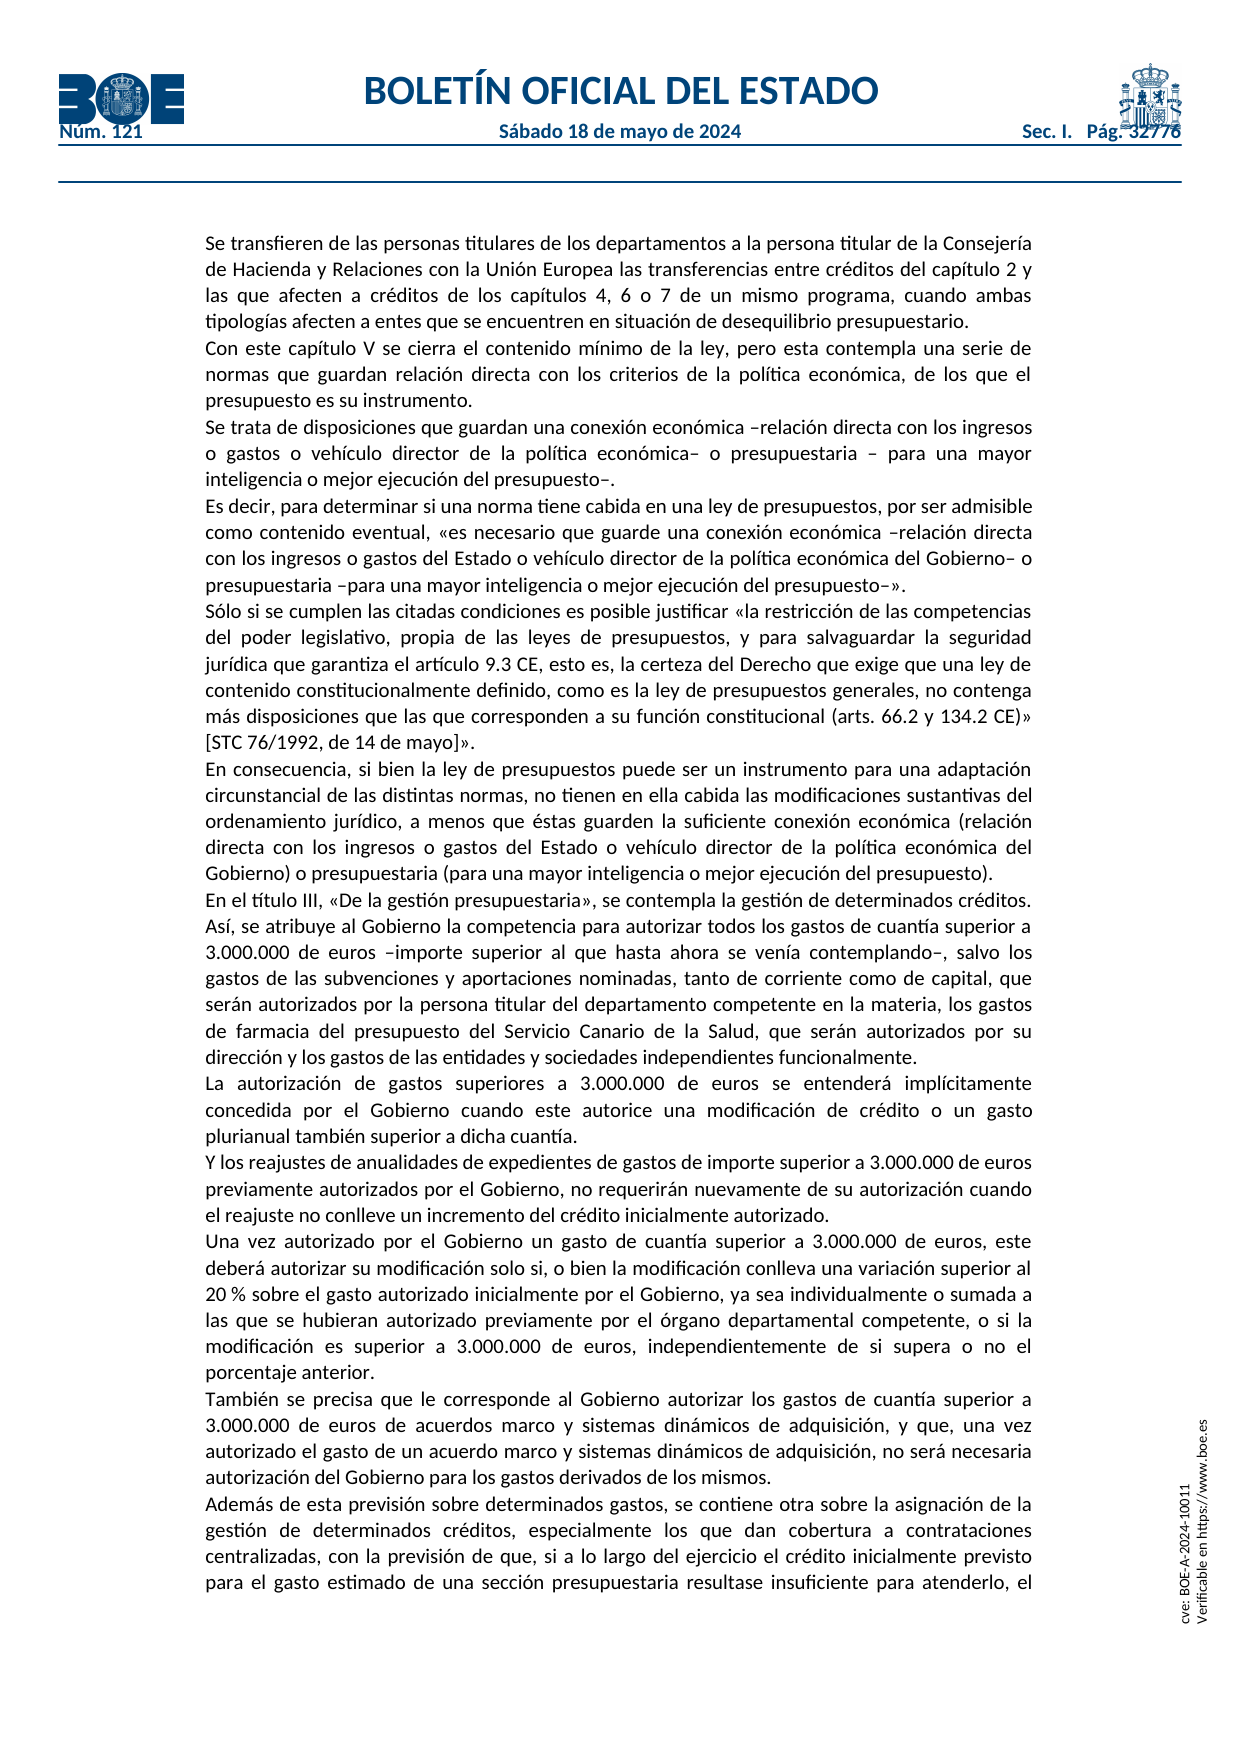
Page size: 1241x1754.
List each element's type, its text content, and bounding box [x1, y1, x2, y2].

text Sólo si se cumplen las citadas condiciones es posible justificar «la restricción de las competencias del poder legislativo, propia de las leyes de presupuestos, y para salvaguardar la seguridad jurídica que garantiza el artículo 9.3 CE, esto es, la certeza del Derecho que exige que una ley de contenido constitucionalmente definido, como es la ley de presupuestos generales, no contenga más disposiciones que las que corresponden a su función constitucional (arts. 66.2 y 134.2 CE)» [STC 76/1992, de 14 de mayo]». [205, 598, 1034, 754]
text La autorización de gastos superiores a 3.000.000 de euros se entenderá implícitamente concedida por el Gobierno cuando este autorice una modificación de crédito o un gasto plurianual también superior a dicha cuantía. [205, 1071, 1034, 1148]
text Y los reajustes de anualidades de expedientes de gastos de importe superior a 3.000.000 de euros previamente autorizados por el Gobierno, no requerirán nuevamente de su autorización cuando el reajuste no conlleve un incremento del crédito inicialmente autorizado. [205, 1149, 1034, 1227]
text En consecuencia, si bien la ley de presupuestos puede ser un instrumento para una adaptación circunstancial de las distintas normas, no tienen en ella cabida las modificaciones sustantivas del ordenamiento jurídico, a menos que éstas guarden la suficiente conexión económica (relación directa con los ingresos o gastos del Estado o vehículo director de la política económica del Gobierno) o presupuestaria (para una mayor inteligencia o mejor ejecución del presupuesto). [205, 756, 1034, 886]
text En el título III, «De la gestión presupuestaria», se contempla la gestión de determinados créditos. Así, se atribuye al Gobierno la competencia para autorizar todos los gastos de cuantía superior a 3.000.000 de euros –importe superior al que hasta ahora se venía contemplando–, salvo los gastos de las subvenciones y aportaciones nominadas, tanto de corriente como de capital, que serán autorizados por la persona titular del departamento competente en la materia, los gastos de farmacia del presupuesto del Servicio Canario de la Salud, que serán autorizados por su dirección y los gastos de las entidades y sociedades independientes funcionalmente. [205, 887, 1034, 1069]
text Es decir, para determinar si una norma tiene cabida en una ley de presupuestos, por ser admisible como contenido eventual, «es necesario que guarde una conexión económica –relación directa con los ingresos o gastos del Estado o vehículo director de la política económica del Gobierno– o presupuestaria –para una mayor inteligencia o mejor ejecución del presupuesto–». [205, 493, 1034, 597]
text Se transfieren de las personas titulares de los departamentos a la persona titular de la Consejería de Hacienda y Relaciones con la Unión Europea las transferencias entre créditos del capítulo 2 y las que afecten a créditos de los capítulos 4, 6 o 7 de un mismo programa, cuando ambas tipologías afecten a entes que se encuentren en situación de desequilibrio presupuestario. [205, 230, 1034, 334]
text También se precisa que le corresponde al Gobierno autorizar los gastos de cuantía superior a 3.000.000 de euros de acuerdos marco y sistemas dinámicos de adquisición, y que, una vez autorizado el gasto de un acuerdo marco y sistemas dinámicos de adquisición, no será necesaria autorización del Gobierno para los gastos derivados de los mismos. [205, 1386, 1034, 1490]
text Además de esta previsión sobre determinados gastos, se contiene otra sobre la asignación de la gestión de determinados créditos, especialmente los que dan cobertura a contrataciones centralizadas, con la previsión de que, si a lo largo del ejercicio el crédito inicialmente previsto para el gasto estimado de una sección presupuestaria resultase insuficiente para atenderlo, el [205, 1491, 1034, 1595]
text Con este capítulo V se cierra el contenido mínimo de la ley, pero esta contempla una serie de normas que guardan relación directa con los criterios de la política económica, de los que el presupuesto es su instrumento. [205, 335, 1034, 413]
text Se trata de disposiciones que guardan una conexión económica –relación directa con los ingresos o gastos o vehículo director de la política económica– o presupuestaria – para una mayor inteligencia o mejor ejecución del presupuesto–. [205, 414, 1034, 492]
text Una vez autorizado por el Gobierno un gasto de cuantía superior a 3.000.000 de euros, este deberá autorizar su modificación solo si, o bien la modificación conlleva una variación superior al 20 % sobre el gasto autorizado inicialmente por el Gobierno, ya sea individualmente o sumada a las que se hubieran autorizado previamente por el órgano departamental competente, o si la modificación es superior a 3.000.000 de euros, independientemente de si supera o no el porcentaje anterior. [205, 1228, 1034, 1385]
